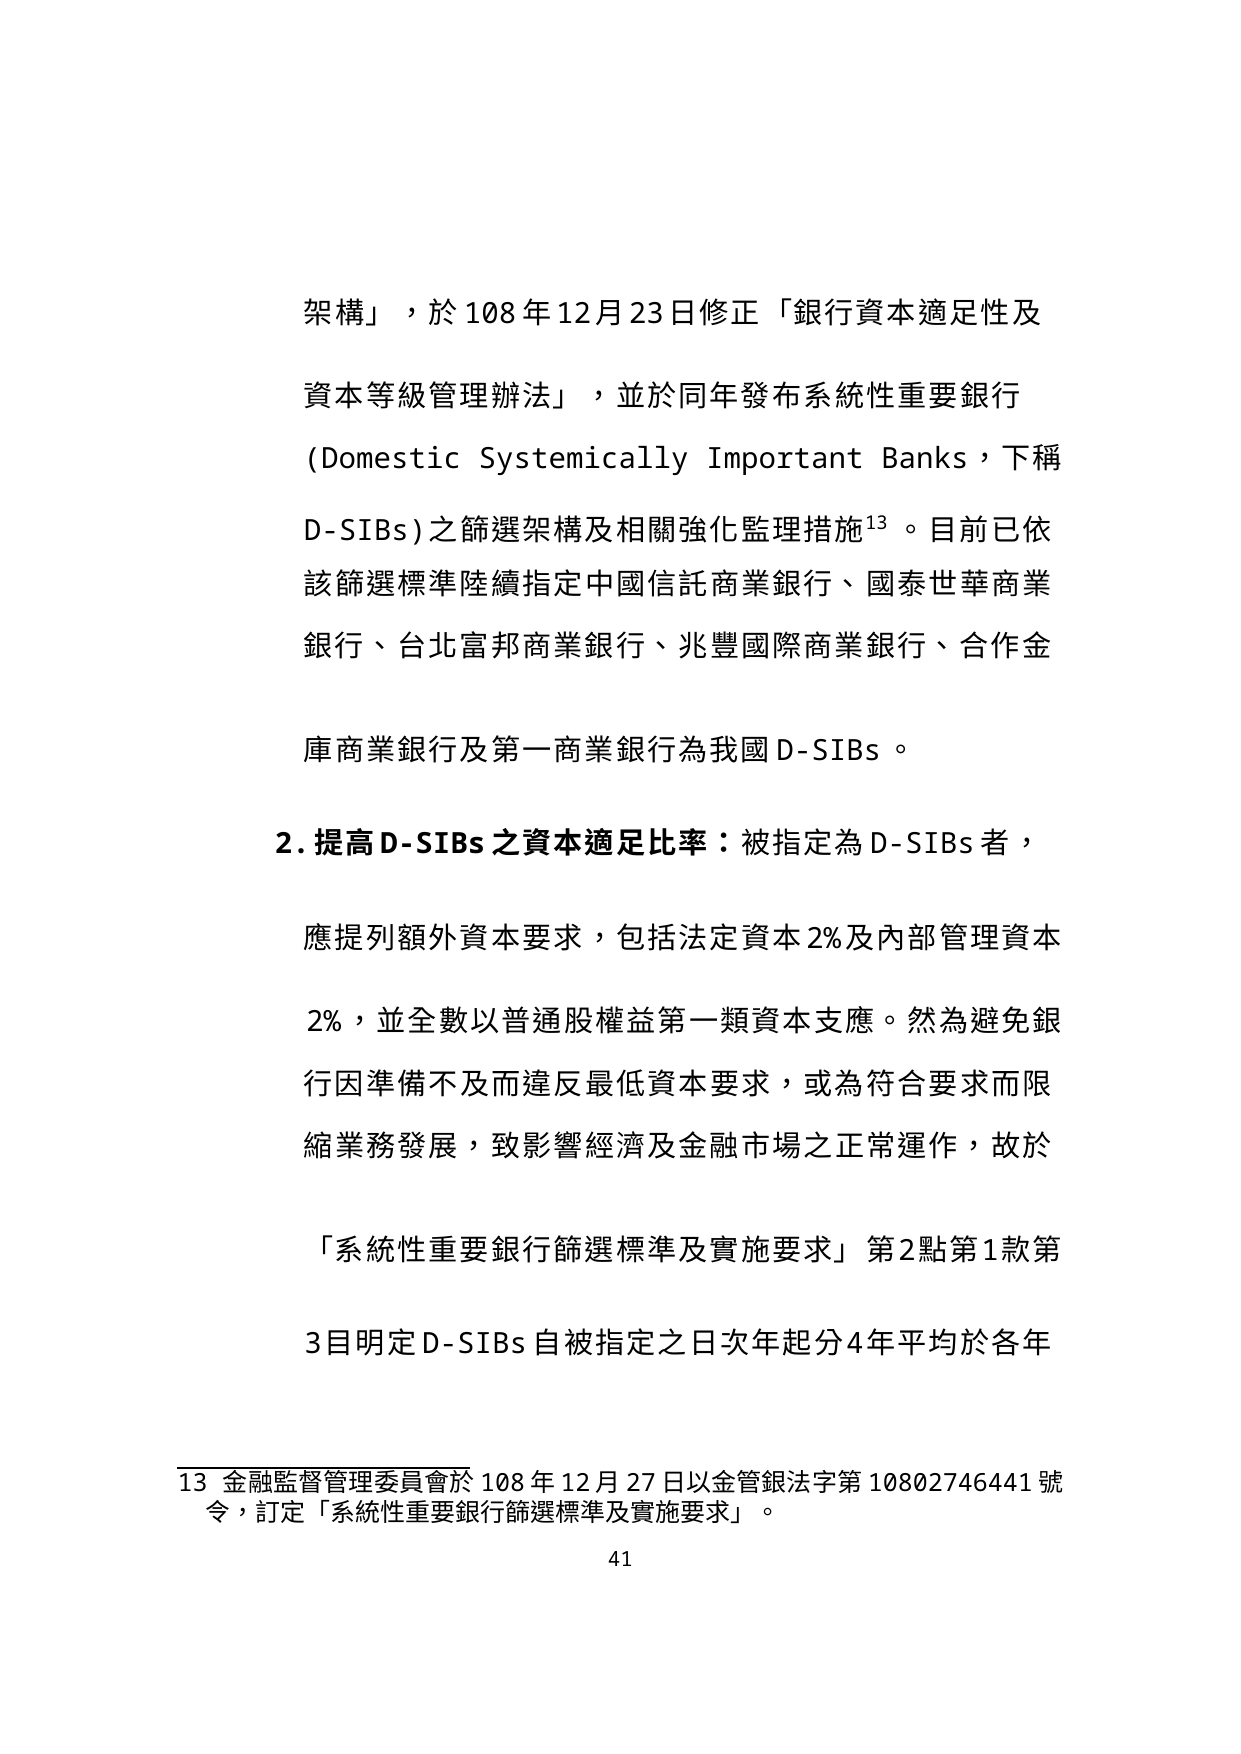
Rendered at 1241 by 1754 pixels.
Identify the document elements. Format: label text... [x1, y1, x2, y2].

text 金融監督管理委員會於108年12月27日以金管銀法字第10802746441號令，訂定「系統性重要銀行篩選標準及實施要求」。 [177, 1468, 1063, 1527]
text 2.提高D-SIBs之資本適足比率：被指定為D-SIBs者，應提列額外資本要求，包括法定資本2%及內部管理資本2%，並全數以普通股權益第一類資本支應。然為避免銀行因準備不及而違反最低資本要求，或為符合要求而限縮業務發展，致影響經濟及金融市場之正常運作，故於「系統性重要銀行篩選標準及實施要求」第2點第1款第3目明定D-SIBs自被指定之日次年起分4年平均於各年 [266, 790, 1063, 1352]
text 架構」，於108年12月23日修正「銀行資本適足性及資本等級管理辦法」，並於同年發布系統性重要銀行(Domestic Systemically Important Banks，下稱D-SIBs)之篩選架構及相關強化監理措施。目前已依該篩選標準陸續指定中國信託商業銀行、國泰世華商業銀行、台北富邦商業銀行、兆豐國際商業銀行、合作金庫商業銀行及第一商業銀行為我國D-SIBs。 [266, 227, 1063, 790]
